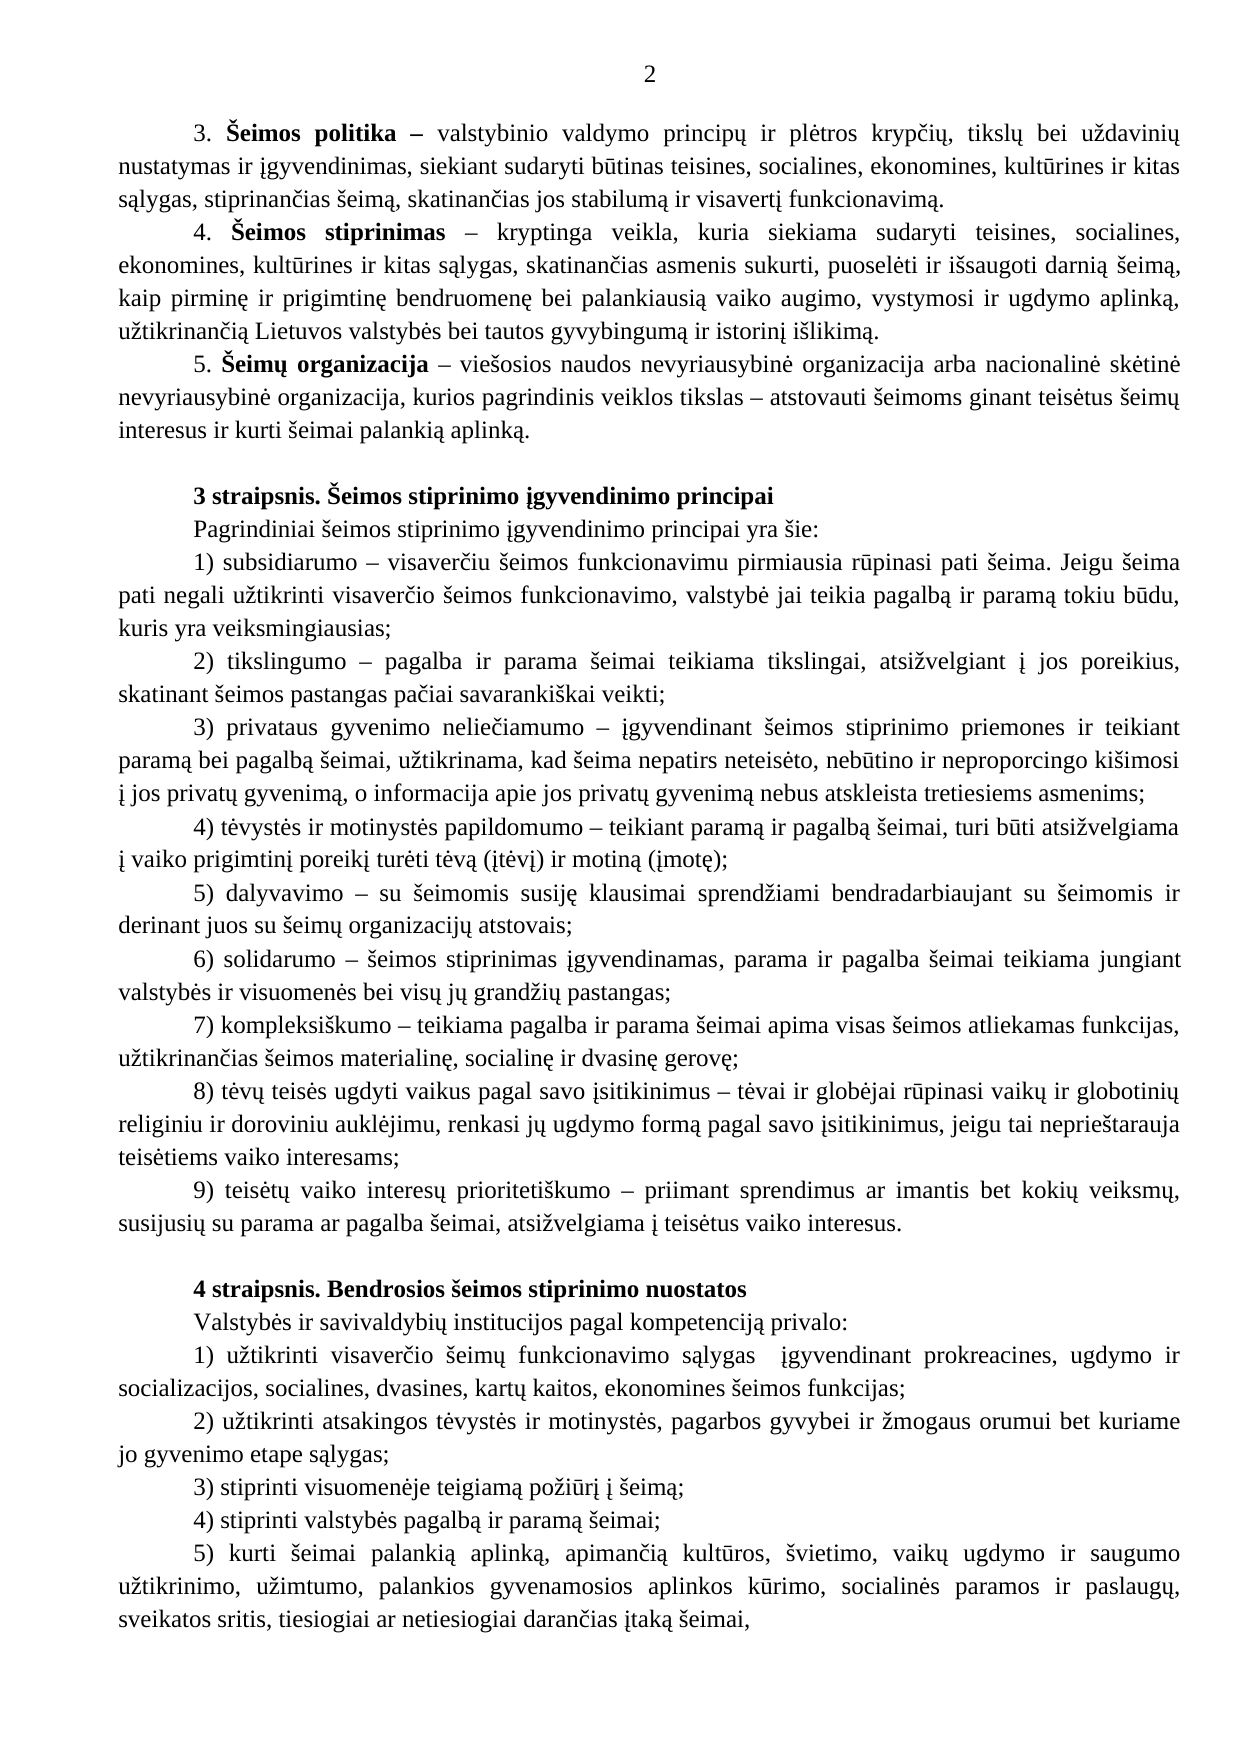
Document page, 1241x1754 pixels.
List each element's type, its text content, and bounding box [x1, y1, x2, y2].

text 1) užtikrinti visaverčio šeimų funkcionavimo sąlygas įgyvendinant prokreacines, ugdymo ir socializacijos, socialines, dvasines, kartų kaitos, ekonomines šeimos funkcijas; [118, 1340, 1181, 1402]
text 6) solidarumo – šeimos stiprinimas įgyvendinamas, parama ir pagalba šeimai teikiama jungiant valstybės ir visuomenės bei visų jų grandžių pastangas; [118, 944, 1181, 1005]
text Valstybės ir savivaldybių institucijos pagal kompetenciją privalo: [118, 1307, 1181, 1336]
text 7) kompleksiškumo – teikiama pagalba ir parama šeimai apima visas šeimos atliekamas funkcijas, užtikrinančias šeimos materialinę, socialinę ir dvasinę gerovę; [118, 1010, 1181, 1071]
text 1) subsidiarumo – visaverčiu šeimos funkcionavimu pirmiausia rūpinasi pati šeima. Jeigu šeima pati negali užtikrinti visaverčio šeimos funkcionavimo, valstybė jai teikia pagalbą ir paramą tokiu būdu, kuris yra veiksmingiausias; [118, 547, 1181, 642]
text 5) dalyvavimo – su šeimomis susiję klausimai sprendžiami bendradarbiaujant su šeimomis ir derinant juos su šeimų organizacijų atstovais; [118, 878, 1181, 939]
text 3) privataus gyvenimo neliečiamumo – įgyvendinant šeimos stiprinimo priemones ir teikiant paramą bei pagalbą šeimai, užtikrinama, kad šeima nepatirs neteisėto, nebūtino ir neproporcingo kišimosi į jos privatų gyvenimą, o informacija apie jos privatų gyvenimą nebus atskleista tretiesiems asmenims; [118, 712, 1181, 807]
text 5. Šeimų organizacija – viešosios naudos nevyriausybinė organizacija arba nacionalinė skėtinė nevyriausybinė organizacija, kurios pagrindinis veiklos tikslas – atstovauti šeimoms ginant teisėtus šeimų interesus ir kurti šeimai palankią aplinką. [118, 349, 1181, 444]
text 3 straipsnis. Šeimos stiprinimo įgyvendinimo principai [118, 481, 1181, 510]
text 4 straipsnis. Bendrosios šeimos stiprinimo nuostatos [118, 1274, 1181, 1303]
text 8) tėvų teisės ugdyti vaikus pagal savo įsitikinimus – tėvai ir globėjai rūpinasi vaikų ir globotinių religiniu ir doroviniu auklėjimu, renkasi jų ugdymo formą pagal savo įsitikinimus, jeigu tai neprieštarauja teisėtiems vaiko interesams; [118, 1076, 1181, 1171]
text 3. Šeimos politika – valstybinio valdymo principų ir plėtros krypčių, tikslų bei uždavinių nustatymas ir įgyvendinimas, siekiant sudaryti būtinas teisines, socialines, ekonomines, kultūrines ir kitas sąlygas, stiprinančias šeimą, skatinančias jos stabilumą ir visavertį funkcionavimą. [118, 118, 1181, 213]
text Pagrindiniai šeimos stiprinimo įgyvendinimo principai yra šie: [118, 514, 1181, 543]
text 9) teisėtų vaiko interesų prioritetiškumo – priimant sprendimus ar imantis bet kokių veiksmų, susijusių su parama ar pagalba šeimai, atsižvelgiama į teisėtus vaiko interesus. [118, 1175, 1181, 1237]
text 5) kurti šeimai palankią aplinką, apimančią kultūros, švietimo, vaikų ugdymo ir saugumo užtikrinimo, užimtumo, palankios gyvenamosios aplinkos kūrimo, socialinės paramos ir paslaugų, sveikatos sritis, tiesiogiai ar netiesiogiai darančias įtaką šeimai, [118, 1538, 1181, 1633]
text 4) stiprinti valstybės pagalbą ir paramą šeimai; [118, 1505, 1181, 1534]
text 4) tėvystės ir motinystės papildomumo – teikiant paramą ir pagalbą šeimai, turi būti atsižvelgiama į vaiko prigimtinį poreikį turėti tėvą (įtėvį) ir motiną (įmotę); [118, 812, 1181, 873]
text 2) užtikrinti atsakingos tėvystės ir motinystės, pagarbos gyvybei ir žmogaus orumui bet kuriame jo gyvenimo etape sąlygas; [118, 1406, 1181, 1468]
text 4. Šeimos stiprinimas – kryptinga veikla, kuria siekiama sudaryti teisines, socialines, ekonomines, kultūrines ir kitas sąlygas, skatinančias asmenis sukurti, puoselėti ir išsaugoti darnią šeimą, kaip pirminę ir prigimtinę bendruomenę bei palankiausią vaiko augimo, vystymosi ir ugdymo aplinką, užtikrinančią Lietuvos valstybės bei tautos gyvybingumą ir istorinį išlikimą. [118, 217, 1181, 345]
text 3) stiprinti visuomenėje teigiamą požiūrį į šeimą; [118, 1472, 1181, 1501]
text 2) tikslingumo – pagalba ir parama šeimai teikiama tikslingai, atsižvelgiant į jos poreikius, skatinant šeimos pastangas pačiai savarankiškai veikti; [118, 646, 1181, 708]
